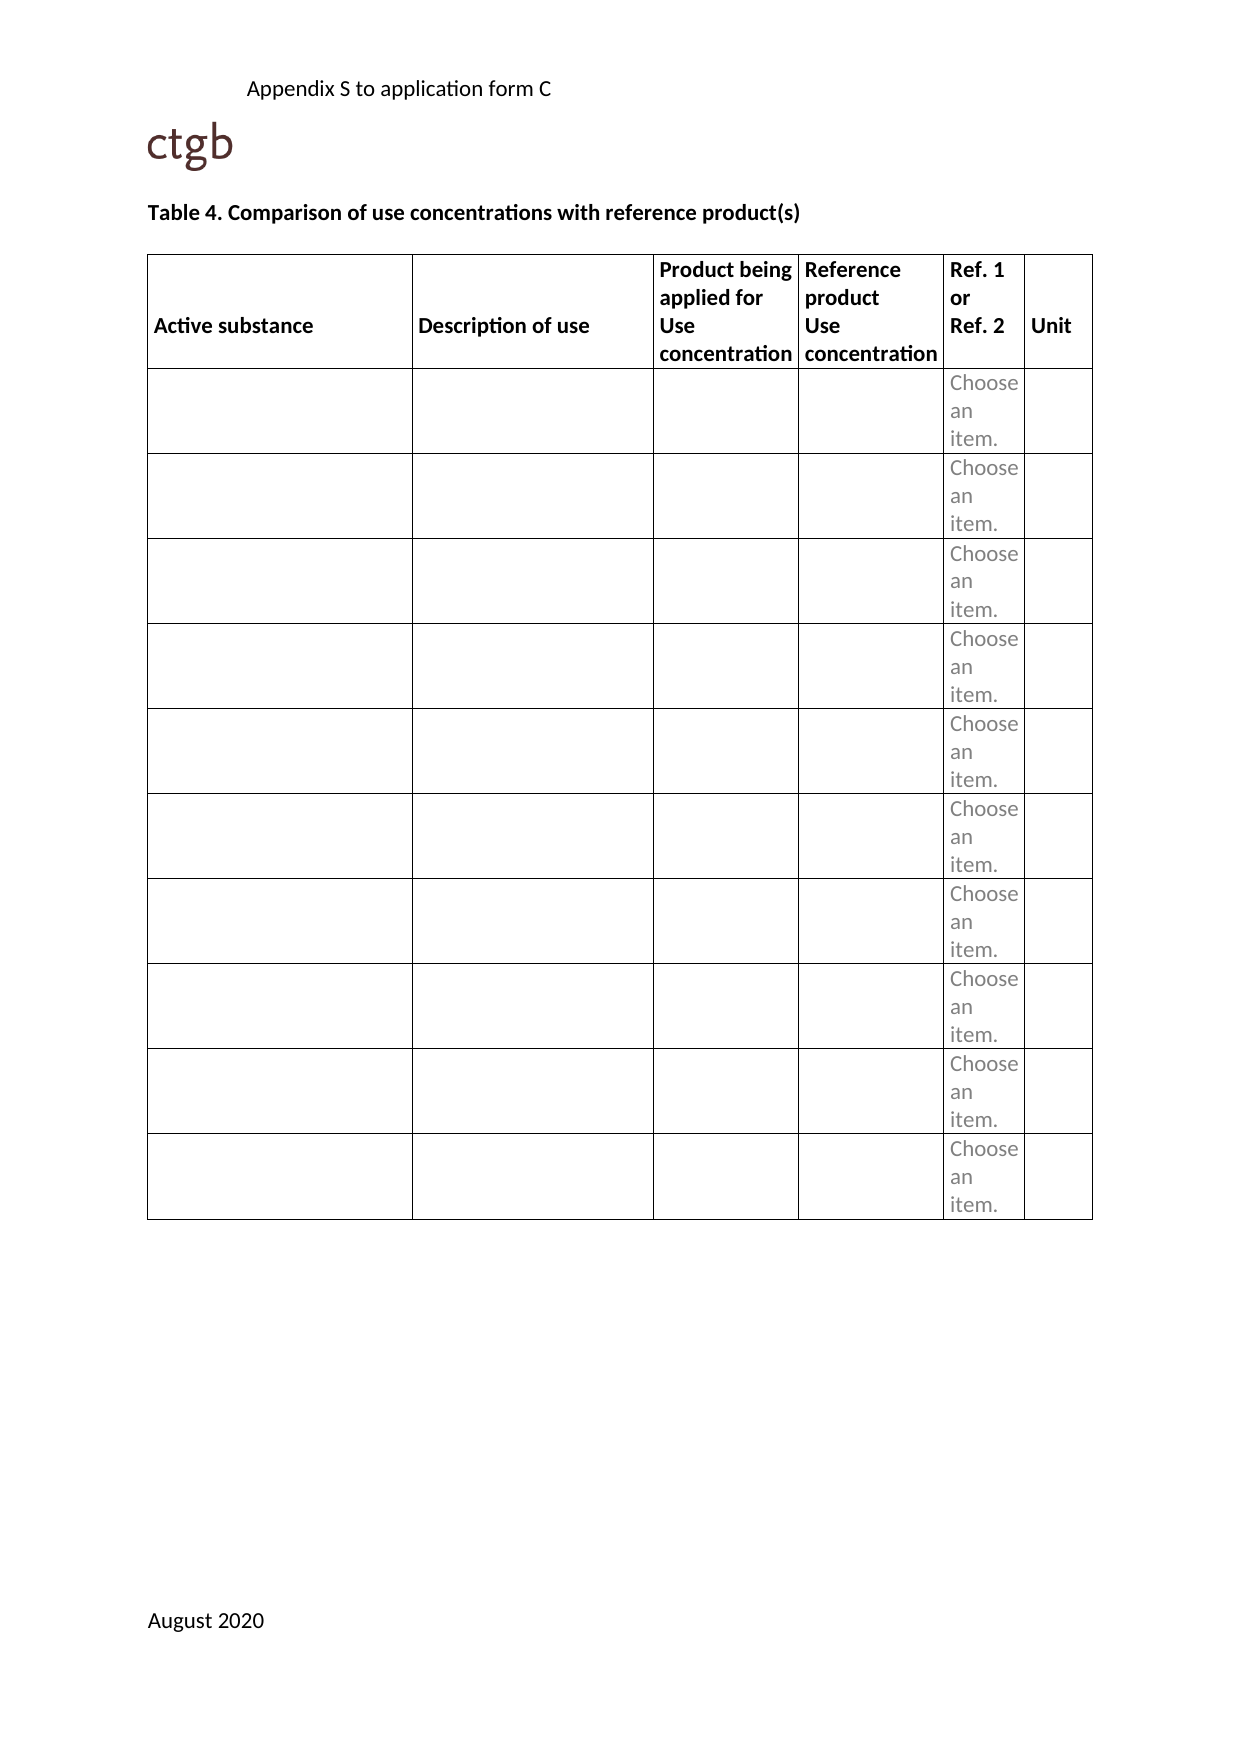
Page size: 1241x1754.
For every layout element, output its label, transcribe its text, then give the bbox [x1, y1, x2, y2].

table_cell Use concentration [654, 311, 798, 367]
table_cell [413, 1134, 653, 1218]
table_cell [654, 794, 798, 878]
table_cell [148, 794, 412, 878]
table_cell [1025, 539, 1092, 623]
table_cell Choose an item. [944, 964, 1024, 1048]
table_cell Active substance [148, 311, 412, 367]
table_cell [799, 624, 943, 708]
table_header [413, 255, 653, 311]
table_cell [654, 454, 798, 538]
table_cell [148, 879, 412, 963]
table_cell Choose an item. [944, 879, 1024, 963]
table_cell [148, 624, 412, 708]
table_cell [654, 1049, 798, 1133]
table_cell [148, 1134, 412, 1218]
table_cell [413, 709, 653, 793]
table_cell [413, 794, 653, 878]
table_cell Use concentration [799, 311, 943, 367]
table_cell Choose an item. [944, 624, 1024, 708]
table_cell [148, 369, 412, 452]
table_cell Choose an item. [944, 709, 1024, 793]
table_cell [1025, 709, 1092, 793]
table_cell [413, 539, 653, 623]
table_header [148, 255, 412, 311]
table_cell [1025, 879, 1092, 963]
table_cell [654, 879, 798, 963]
table_cell [799, 709, 943, 793]
table_cell [148, 539, 412, 623]
table_cell Unit [1025, 311, 1092, 367]
table_cell [148, 1049, 412, 1133]
table_cell [1025, 964, 1092, 1048]
table_cell [413, 369, 653, 452]
table_cell [654, 1134, 798, 1218]
table_cell Choose an item. [944, 454, 1024, 538]
table_cell Description of use [413, 311, 653, 367]
table_cell [1025, 454, 1092, 538]
table_header [1025, 255, 1092, 311]
table_cell [148, 964, 412, 1048]
table_cell [654, 539, 798, 623]
table_cell [148, 709, 412, 793]
table_cell [413, 964, 653, 1048]
table_cell [1025, 369, 1092, 452]
table_cell [799, 539, 943, 623]
table_cell [413, 1049, 653, 1133]
table_cell Choose an item. [944, 1049, 1024, 1133]
table_cell [654, 709, 798, 793]
table_cell Ref. 2 [944, 311, 1024, 367]
table_header Product being applied for [654, 255, 798, 311]
table_cell [413, 624, 653, 708]
table_header Ref. 1 or [944, 255, 1024, 311]
table_cell Choose an item. [944, 369, 1024, 452]
table_cell [799, 879, 943, 963]
table_cell [799, 1049, 943, 1133]
table_cell [1025, 1134, 1092, 1218]
table_cell [413, 454, 653, 538]
table_cell [1025, 794, 1092, 878]
table_cell [413, 879, 653, 963]
table_cell [654, 964, 798, 1048]
table_header Reference product [799, 255, 943, 311]
table_cell [799, 964, 943, 1048]
table_cell [799, 369, 943, 452]
table_cell [799, 454, 943, 538]
table_cell Choose an item. [944, 794, 1024, 878]
table_cell [148, 454, 412, 538]
table_cell [799, 1134, 943, 1218]
text Table 4. Comparison of use concentrations with reference product(s) [148, 198, 1093, 226]
table_cell [1025, 624, 1092, 708]
table_cell [654, 369, 798, 452]
table_cell [799, 794, 943, 878]
table_cell [654, 624, 798, 708]
table_cell Choose an item. [944, 539, 1024, 623]
table_cell Choose an item. [944, 1134, 1024, 1218]
table_cell [1025, 1049, 1092, 1133]
